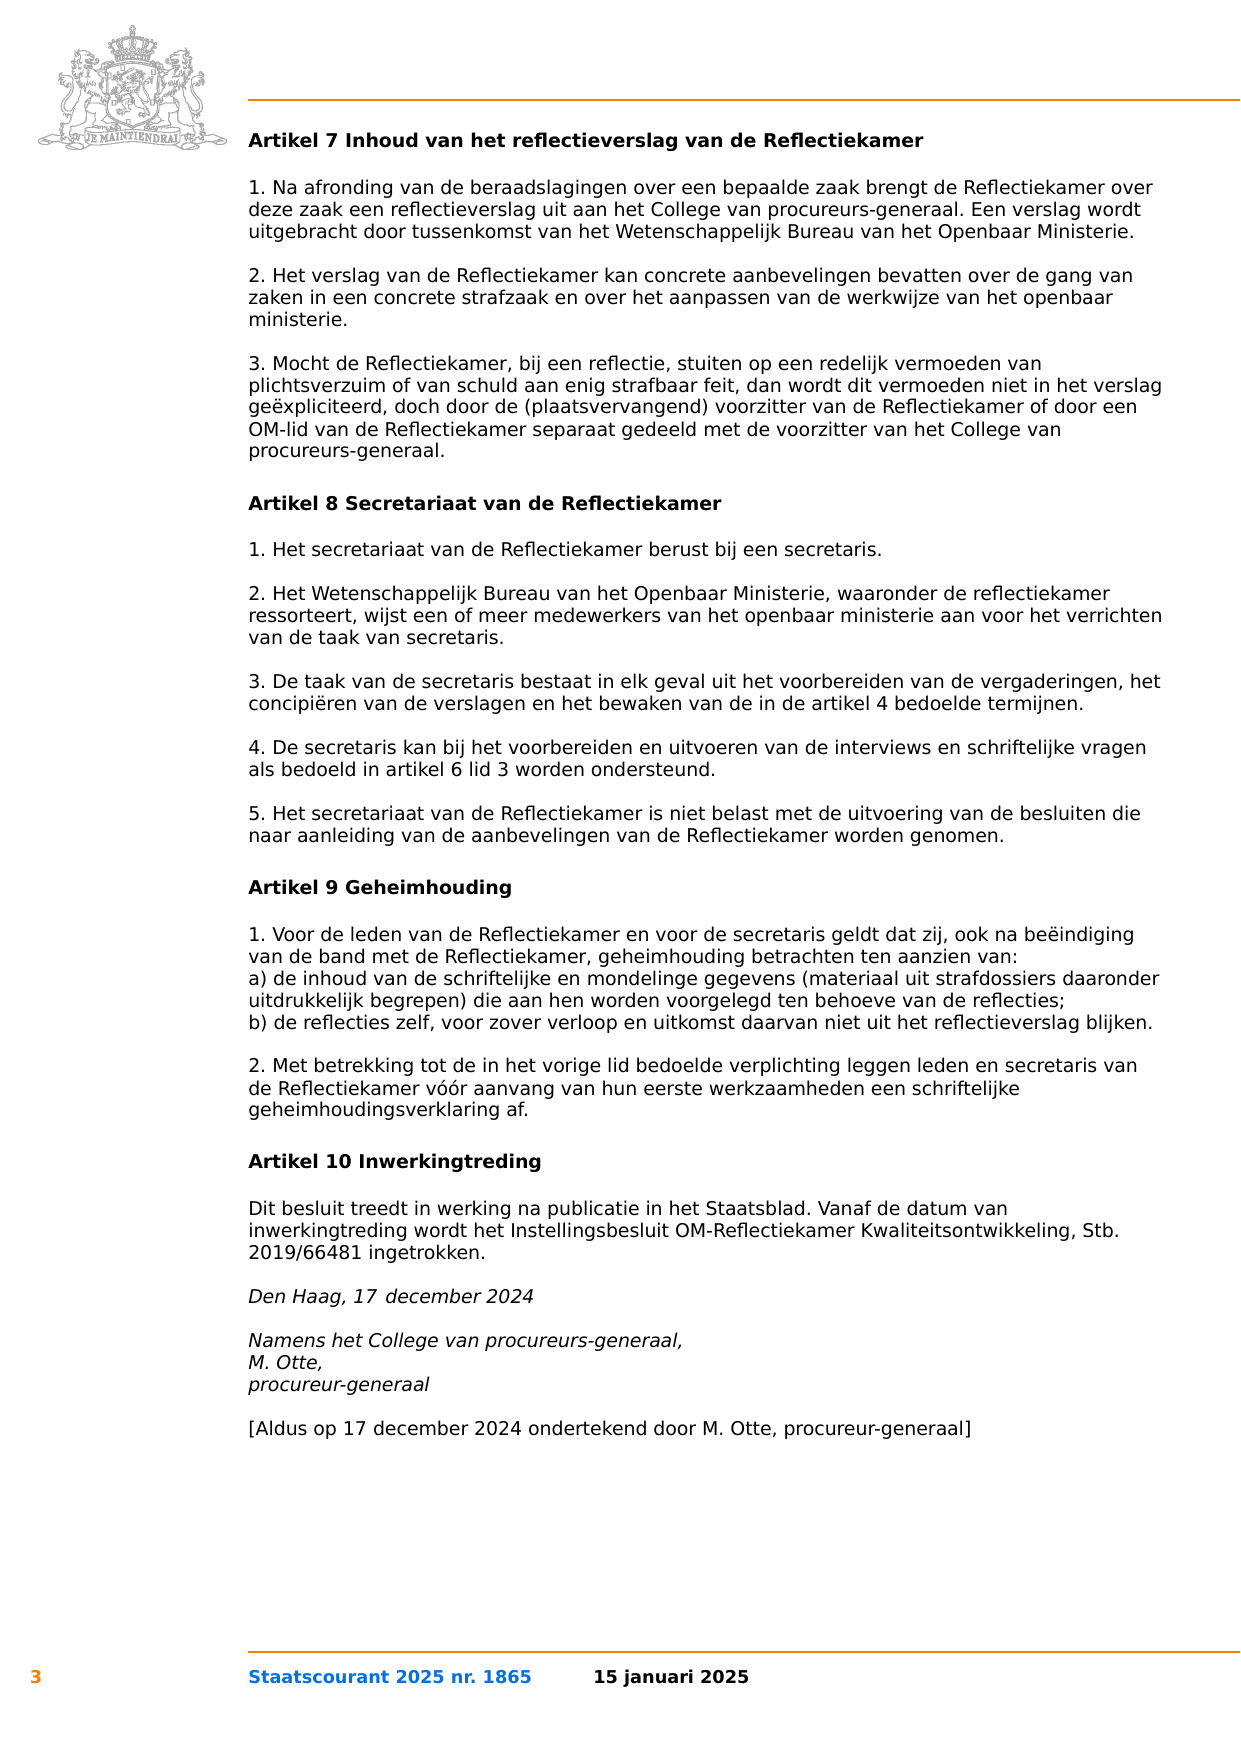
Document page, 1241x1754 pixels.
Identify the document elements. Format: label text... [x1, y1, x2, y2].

picture [38, 25, 227, 150]
text 1. Na afronding van de beraadslagingen over een bepaalde zaak brengt de Reflectiekamer over deze zaak een reflectieverslag uit aan het College van procureurs-generaal. Een verslag wordt uitgebracht door tussenkomst van het Wetenschappelijk Bureau van het Openbaar Ministerie. [248, 177, 1163, 243]
subtitle Artikel 8 Secretariaat van de Reflectiekamer [248, 492, 1163, 514]
text Namens het College van procureurs-generaal, M. Otte, procureur-generaal [248, 1330, 1163, 1396]
subtitle Artikel 10 Inwerkingtreding [248, 1151, 1163, 1173]
subtitle Artikel 7 Inhoud van het reflectieverslag van de Reflectiekamer [248, 130, 1163, 152]
text [Aldus op 17 december 2024 ondertekend door M. Otte, procureur-generaal] [248, 1418, 1163, 1440]
text Dit besluit treedt in werking na publicatie in het Staatsblad. Vanaf de datum van inwerkingtreding wordt het Instellingsbesluit OM-Reflectiekamer Kwaliteitsontwikkeling, Stb. 2019/66481 ingetrokken. [248, 1198, 1163, 1264]
text 3. De taak van de secretaris bestaat in elk geval uit het voorbereiden van de vergaderingen, het concipiëren van de verslagen en het bewaken van de in de artikel 4 bedoelde termijnen. [248, 671, 1163, 715]
text 3. Mocht de Reflectiekamer, bij een reflectie, stuiten op een redelijk vermoeden van plichtsverzuim of van schuld aan enig strafbaar feit, dan wordt dit vermoeden niet in het verslag geëxpliciteerd, doch door de (plaatsvervangend) voorzitter van de Reflectiekamer of door een OM-lid van de Reflectiekamer separaat gedeeld met de voorzitter van het College van procureurs-generaal. [248, 352, 1163, 462]
text 1. Het secretariaat van de Reflectiekamer berust bij een secretaris. [248, 539, 1163, 561]
subtitle Artikel 9 Geheimhouding [248, 877, 1163, 899]
text 4. De secretaris kan bij het voorbereiden en uitvoeren van de interviews en schriftelijke vragen als bedoeld in artikel 6 lid 3 worden ondersteund. [248, 737, 1163, 781]
text 2. Met betrekking tot de in het vorige lid bedoelde verplichting leggen leden en secretaris van de Reflectiekamer vóór aanvang van hun eerste werkzaamheden een schriftelijke geheimhoudingsverklaring af. [248, 1055, 1163, 1121]
text 2. Het Wetenschappelijk Bureau van het Openbaar Ministerie, waaronder de reflectiekamer ressorteert, wijst een of meer medewerkers van het openbaar ministerie aan voor het verrichten van de taak van secretaris. [248, 583, 1163, 649]
text 2. Het verslag van de Reflectiekamer kan concrete aanbevelingen bevatten over de gang van zaken in een concrete strafzaak en over het aanpassen van de werkwijze van het openbaar ministerie. [248, 265, 1163, 331]
text 1. Voor de leden van de Reflectiekamer en voor de secretaris geldt dat zij, ook na beëindiging van de band met de Reflectiekamer, geheimhouding betrachten ten aanzien van: [248, 924, 1163, 968]
text Den Haag, 17 december 2024 [248, 1286, 1163, 1308]
text b) de reflecties zelf, voor zover verloop en uitkomst daarvan niet uit het reflectieverslag blijken. [248, 1012, 1163, 1033]
text a) de inhoud van de schriftelijke en mondelinge gegevens (materiaal uit strafdossiers daaronder uitdrukkelijk begrepen) die aan hen worden voorgelegd ten behoeve van de reflecties; [248, 968, 1163, 1012]
text 5. Het secretariaat van de Reflectiekamer is niet belast met de uitvoering van de besluiten die naar aanleiding van de aanbevelingen van de Reflectiekamer worden genomen. [248, 803, 1163, 847]
